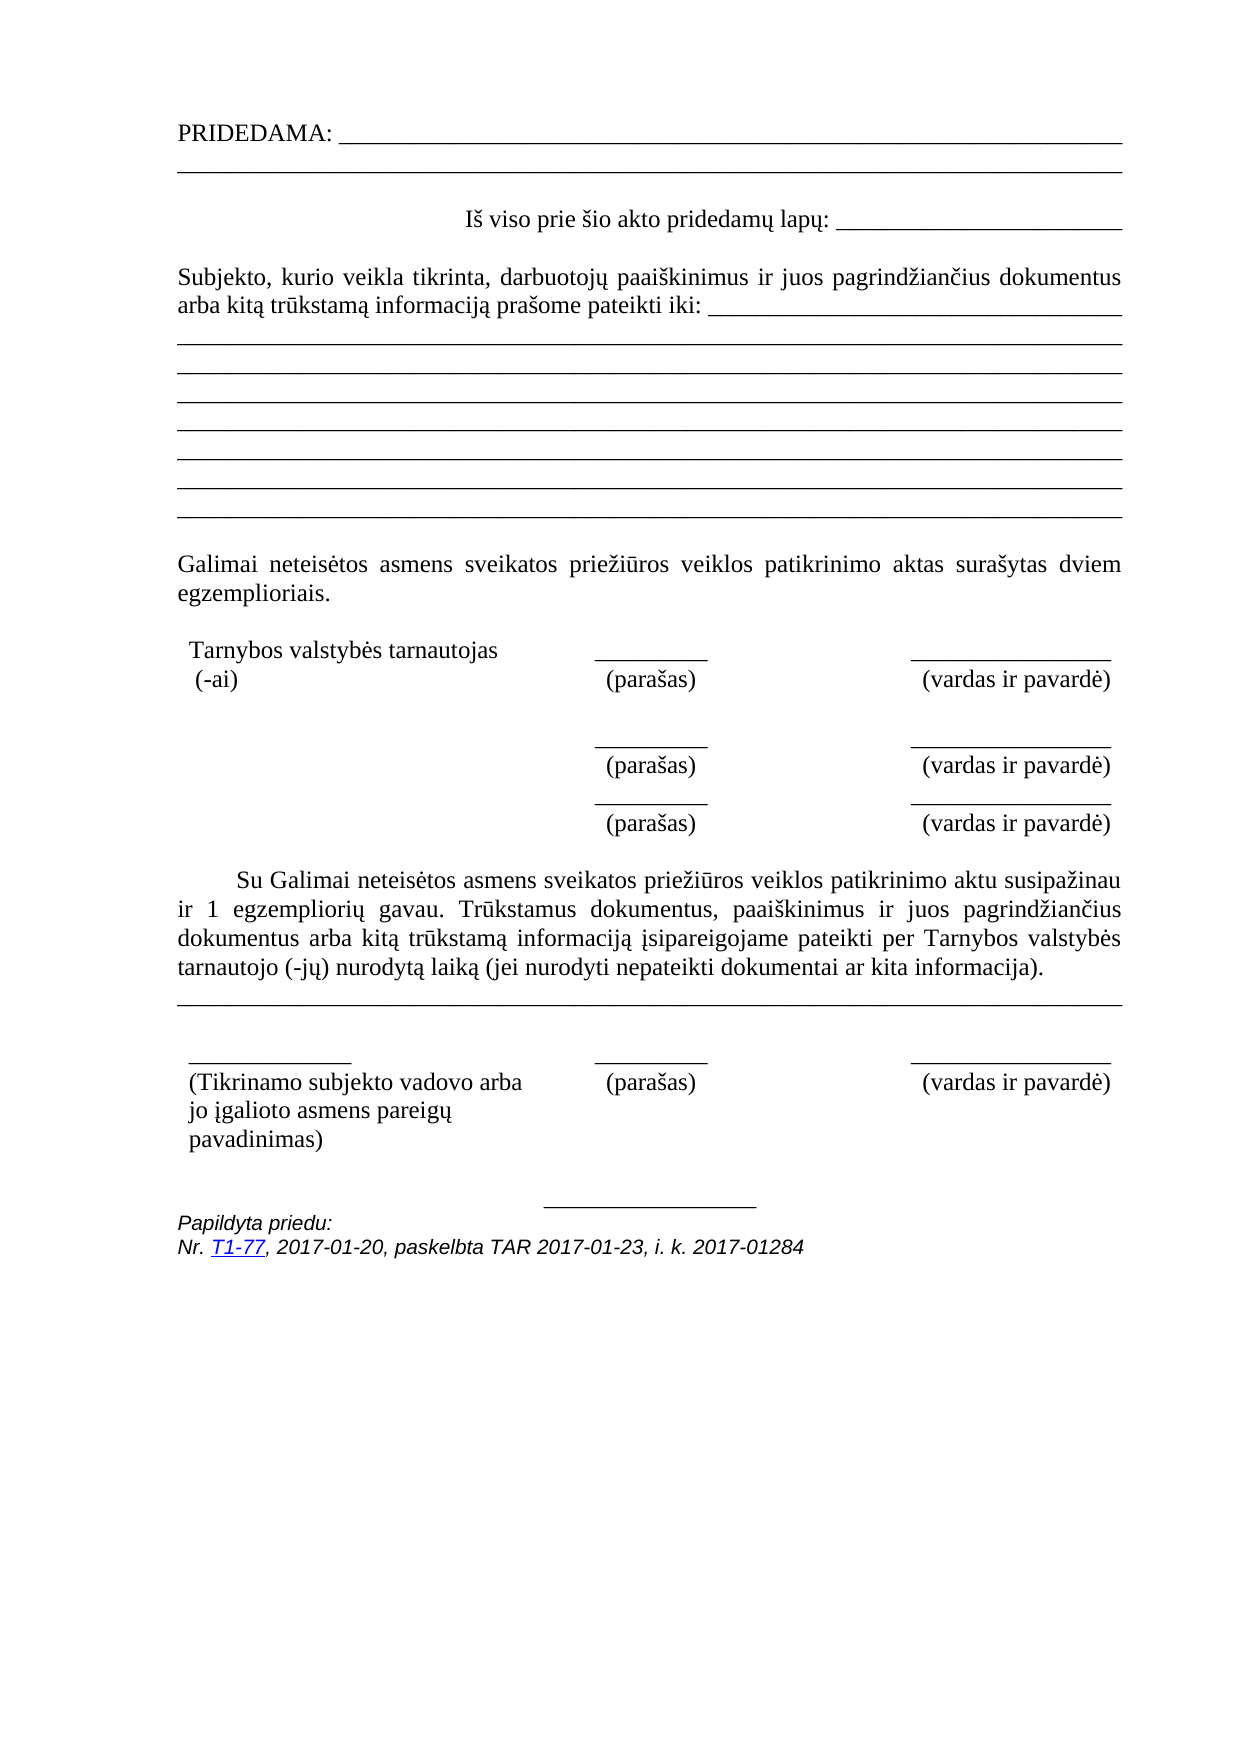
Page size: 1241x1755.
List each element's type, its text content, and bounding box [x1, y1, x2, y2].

table_header ________________ (vardas ir pavardė) [751, 636, 1122, 693]
table_header _____________ (Tikrinamo subjekto vadovo arba jo įgalioto asmens pareigų pavadinimas) [177, 1038, 551, 1153]
text PRIDEDAMA: [177, 118, 1122, 147]
text Nr. T1-77, 2017-01-20, paskelbta TAR 2017-01-23, i. k. 2017-01284 [177, 1234, 1122, 1258]
table_header Tarnybos valstybės tarnautojas (-ai) [177, 636, 551, 693]
table_header _________ (parašas) [551, 1038, 751, 1153]
text Subjekto, kurio veikla tikrinta, darbuotojų paaiškinimus ir juos pagrindžiančius dokumentus arba kitą trūkstamą informaciją prašome pateikti iki: [177, 262, 1122, 319]
table_header ________________ (vardas ir pavardė) ________________ (vardas ir pavardė) [751, 722, 1122, 837]
text Iš viso prie šio akto pridedamų lapų: [465, 204, 1122, 233]
table_header ________________ (vardas ir pavardė) [751, 1038, 1122, 1153]
table_header _________ (parašas) [551, 636, 751, 693]
text Papildyta priedu: [177, 1211, 1122, 1234]
text Su Galimai neteisėtos asmens sveikatos priežiūros veiklos patikrinimo aktu susipažinau ir 1 egzempliorių gavau. Trūkstamus dokumentus, paaiškinimus ir juos pagrindžiančius dokumentus arba kitą trūkstamą informaciją įsipareigojame pateikti per Tarnybos valstybės tarnautojo (-jų) nurodytą laiką (jei nurodyti nepateikti dokumentai ar kita informacija). [177, 866, 1122, 981]
table_header [177, 722, 551, 837]
table_header _________ (parašas) _________ (parašas) [551, 722, 751, 837]
text _________________ [177, 1182, 1122, 1211]
text Galimai neteisėtos asmens sveikatos priežiūros veiklos patikrinimo aktas surašytas dviem egzemplioriais. [177, 549, 1122, 607]
